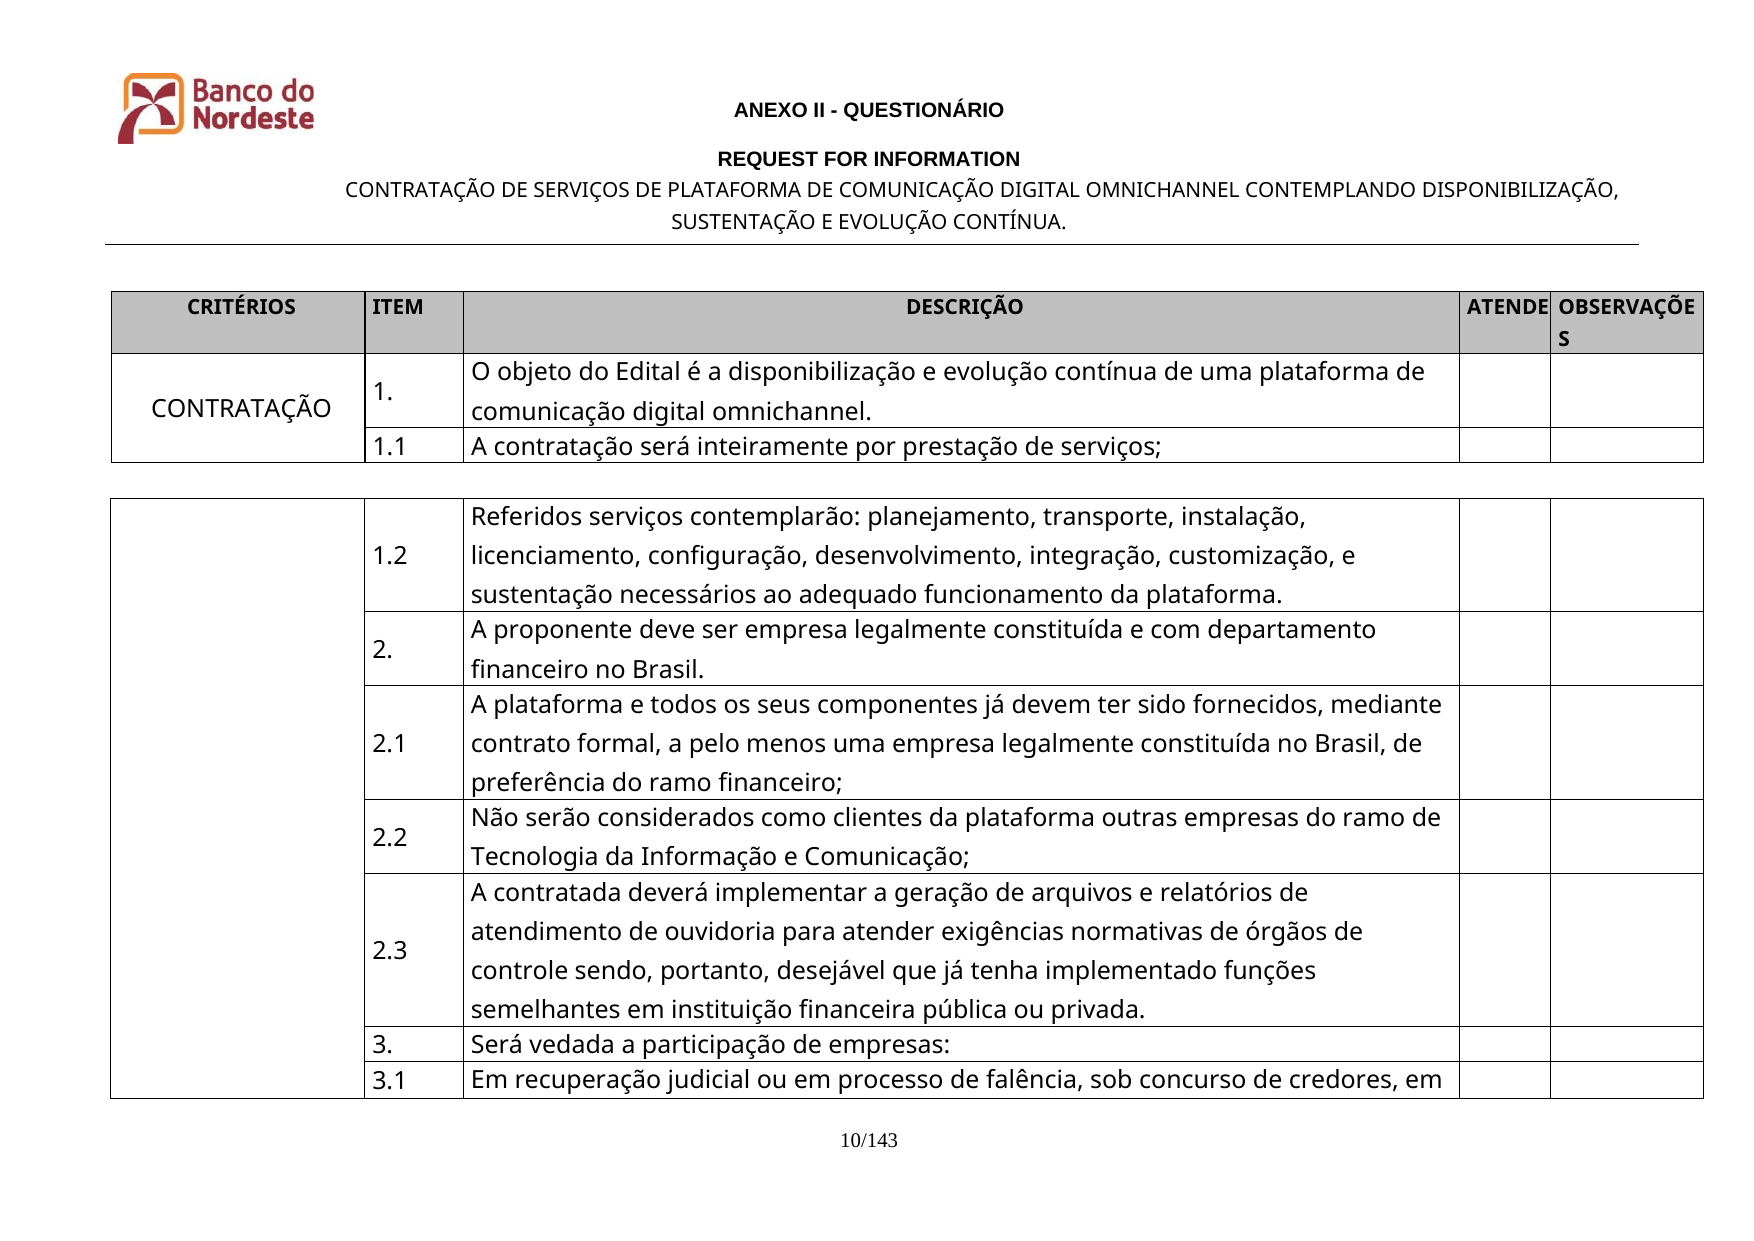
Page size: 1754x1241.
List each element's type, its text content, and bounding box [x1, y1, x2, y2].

table_cell 1.1 [366, 428, 463, 462]
table_header Referidos serviços contemplarão: planejamento, transporte, instalação, licenciamento, configuração, desenvolvimento, integração, customização, e sustentação necessários ao adequado funcionamento da plataforma. [464, 499, 1459, 611]
table_cell ATENDE [1460, 292, 1550, 353]
table_cell A contratada deverá implementar a geração de arquivos e relatórios de atendimento de ouvidoria para atender exigências normativas de órgãos de controle sendo, portanto, desejável que já tenha implementado funções semelhantes em instituição financeira pública ou privada. [464, 874, 1459, 1026]
table_cell 2.2 [365, 800, 463, 873]
table_cell A contratação será inteiramente por prestação de serviços; [464, 428, 1459, 462]
table_cell DESCRIÇÃO [464, 292, 1459, 353]
table_header 1.2 [365, 499, 463, 611]
table_cell O objeto do Edital é a disponibilização e evolução contínua de uma plataforma de comunicação digital omnichannel. [464, 354, 1459, 427]
table_cell Será vedada a participação de empresas: [464, 1027, 1459, 1061]
picture [118, 73, 314, 144]
table_cell ITEM [366, 292, 463, 353]
table_cell CONTRATAÇÃO [112, 354, 364, 462]
table_cell A plataforma e todos os seus componentes já devem ter sido fornecidos, mediante contrato formal, a pelo menos uma empresa legalmente constituída no Brasil, de preferência do ramo financeiro; [464, 686, 1459, 799]
table_cell 2. [365, 612, 463, 685]
table_cell Em recuperação judicial ou em processo de falência, sob concurso de credores, em [464, 1062, 1459, 1098]
table_cell [1460, 612, 1550, 685]
table_cell [1551, 354, 1703, 427]
table_cell [1551, 428, 1703, 462]
table_header [1460, 499, 1550, 611]
table_cell A proponente deve ser empresa legalmente constituída e com departamento financeiro no Brasil. [464, 612, 1459, 685]
table_cell [1460, 428, 1550, 462]
table_cell 1. [366, 354, 463, 427]
table_cell [1460, 1062, 1550, 1098]
table_header [111, 499, 364, 1098]
table_cell [1551, 1027, 1703, 1061]
table_cell [1551, 874, 1703, 1026]
table_cell [1551, 1062, 1703, 1098]
table_cell CRITÉRIOS [112, 292, 364, 353]
table_cell [1460, 874, 1550, 1026]
table_cell 3. [365, 1027, 463, 1061]
table_cell [1551, 686, 1703, 799]
table_cell [1460, 354, 1550, 427]
table_header [1551, 499, 1703, 611]
table_cell [1551, 800, 1703, 873]
table_cell 3.1 [365, 1062, 463, 1098]
table_cell 2.3 [365, 874, 463, 1026]
table_cell [1551, 612, 1703, 685]
table_cell [1460, 1027, 1550, 1061]
table_cell OBSERVAÇÕES [1551, 292, 1703, 353]
table_cell [1460, 686, 1550, 799]
table_cell 2.1 [365, 686, 463, 799]
table_cell Não serão considerados como clientes da plataforma outras empresas do ramo de Tecnologia da Informação e Comunicação; [464, 800, 1459, 873]
table_cell [1460, 800, 1550, 873]
